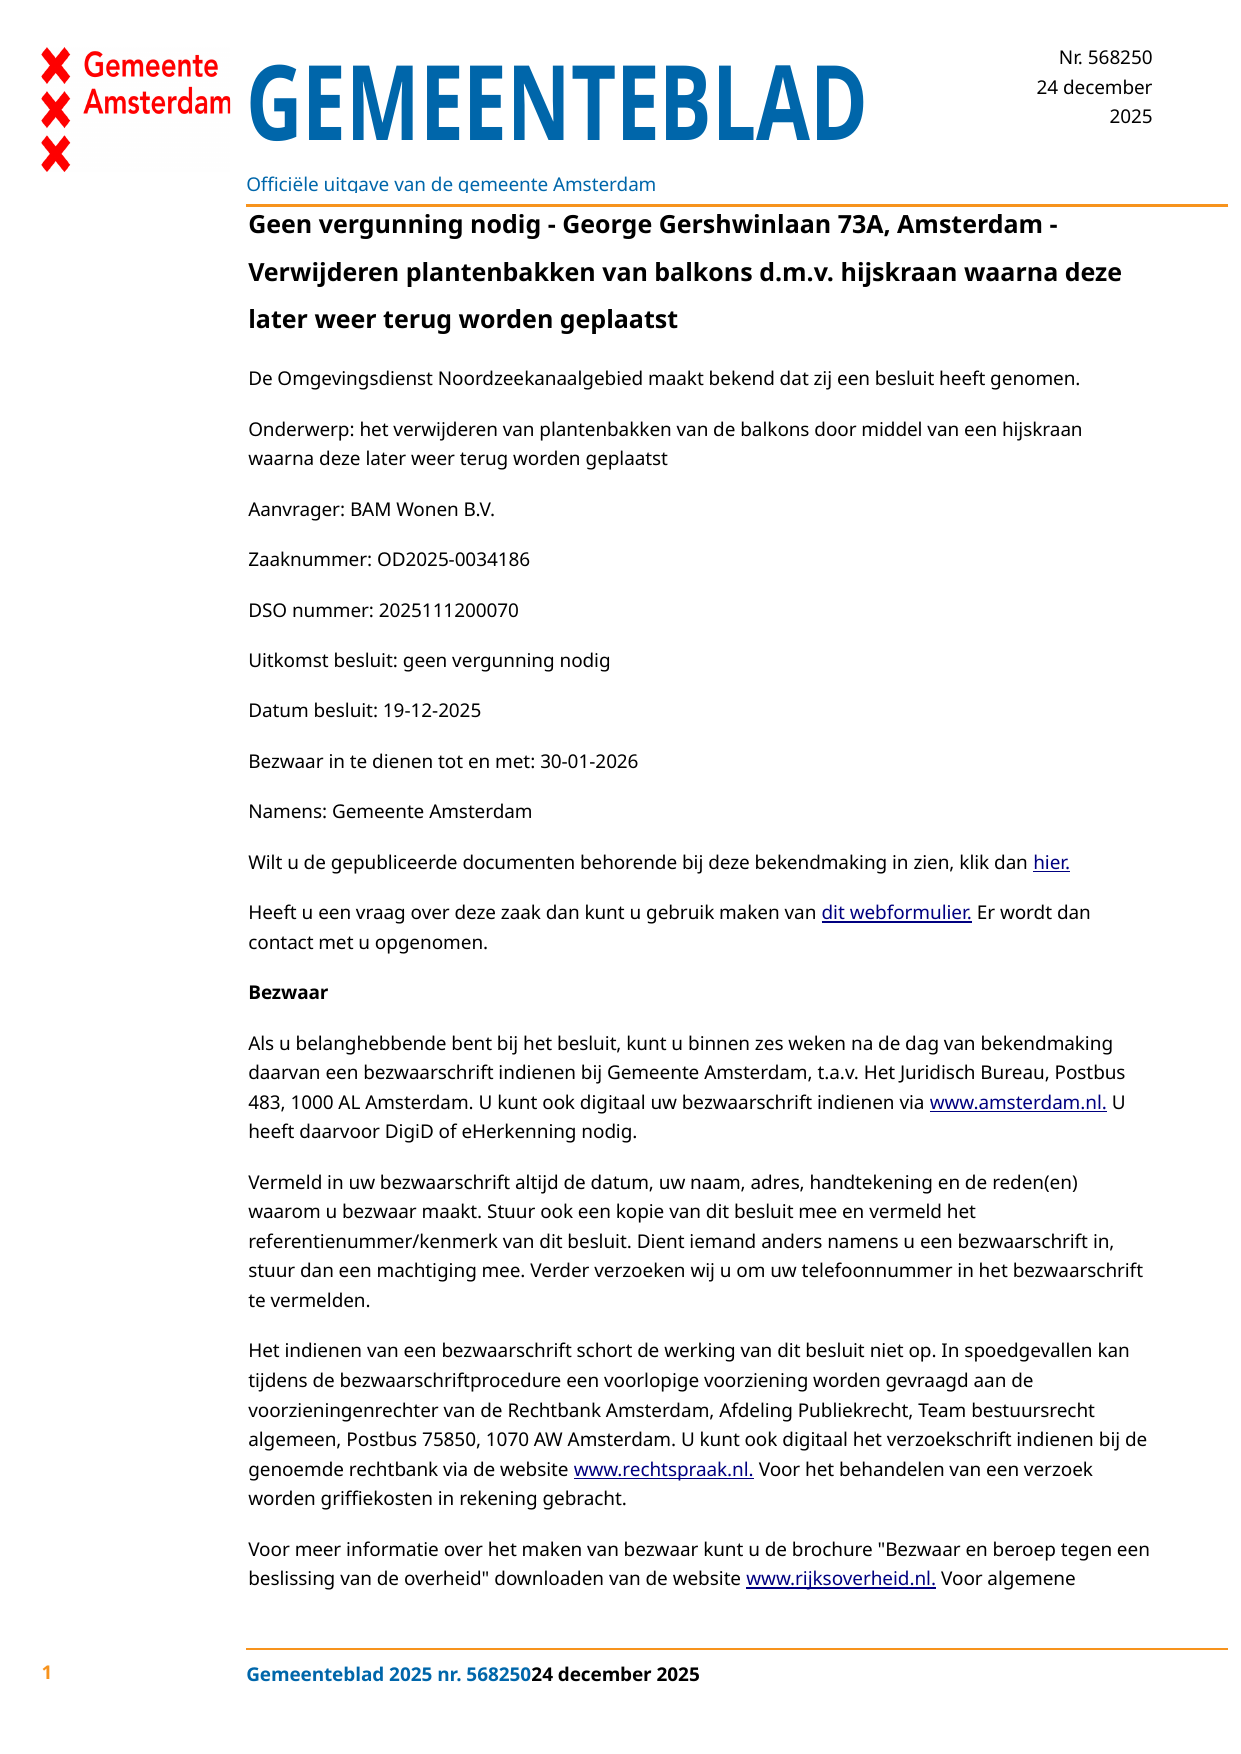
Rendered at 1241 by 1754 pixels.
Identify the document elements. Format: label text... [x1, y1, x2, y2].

text Wilt u de gepubliceerde documenten behorende bij deze bekendmaking in zien, klik dan hier. [248, 849, 1152, 874]
text Onderwerp: het verwijderen van plantenbakken van de balkons door middel van een hijskraan waarna deze later weer terug worden geplaatst [248, 416, 1152, 471]
text Vermeld in uw bezwaarschrift altijd de datum, uw naam, adres, handtekening en de reden(en) waarom u bezwaar maakt. Stuur ook een kopie van dit besluit mee en vermeld het referentienummer/kenmerk van dit besluit. Dient iemand anders namens u een bezwaarschrift in, stuur dan een machtiging mee. Verder verzoeken wij u om uw telefoonnummer in het bezwaarschrift te vermelden. [248, 1169, 1152, 1313]
text Het indienen van een bezwaarschrift schort de werking van dit besluit niet op. In spoedgevallen kan tijdens de bezwaarschriftprocedure een voorlopige voorziening worden gevraagd aan de voorzieningenrechter van de Rechtbank Amsterdam, Afdeling Publiekrecht, Team bestuursrecht algemeen, Postbus 75850, 1070 AW Amsterdam. U kunt ook digitaal het verzoekschrift indienen bij de genoemde rechtbank via de website www.rechtspraak.nl. Voor het behandelen van een verzoek worden griffiekosten in rekening gebracht. [248, 1338, 1152, 1511]
text De Omgevingsdienst Noordzeekanaalgebied maakt bekend dat zij een besluit heeft genomen. [248, 366, 1152, 391]
text Heeft u een vraag over deze zaak dan kunt u gebruik maken van dit webformulier. Er wordt dan contact met u opgenomen. [248, 899, 1152, 954]
text Geen vergunning nodig - George Gershwinlaan 73A, Amsterdam - Verwijderen plantenbakken van balkons d.m.v. hijskraan waarna deze later weer terug worden geplaatst [248, 207, 1152, 336]
text DSO nummer: 2025111200070 [248, 597, 1152, 622]
text Voor meer informatie over het maken van bezwaar kunt u de brochure "Bezwaar en beroep tegen een beslissing van de overheid" downloaden van de website www.rijksoverheid.nl. Voor algemene [248, 1536, 1152, 1591]
text Uitkomst besluit: geen vergunning nodig [248, 647, 1152, 673]
text Zaaknummer: OD2025-0034186 [248, 546, 1152, 572]
text Bezwaar [248, 979, 1152, 1005]
text Bezwaar in te dienen tot en met: 30-01-2026 [248, 748, 1152, 774]
text Datum besluit: 19-12-2025 [248, 698, 1152, 723]
picture [41, 47, 231, 172]
text Namens: Gemeente Amsterdam [248, 798, 1152, 824]
text Als u belanghebbende bent bij het besluit, kunt u binnen zes weken na de dag van bekendmaking daarvan een bezwaarschrift indienen bij Gemeente Amsterdam, t.a.v. Het Juridisch Bureau, Postbus 483, 1000 AL Amsterdam. U kunt ook digitaal uw bezwaarschrift indienen via www.amsterdam.nl. U heeft daarvoor DigiD of eHerkenning nodig. [248, 1030, 1152, 1144]
text Aanvrager: BAM Wonen B.V. [248, 496, 1152, 522]
